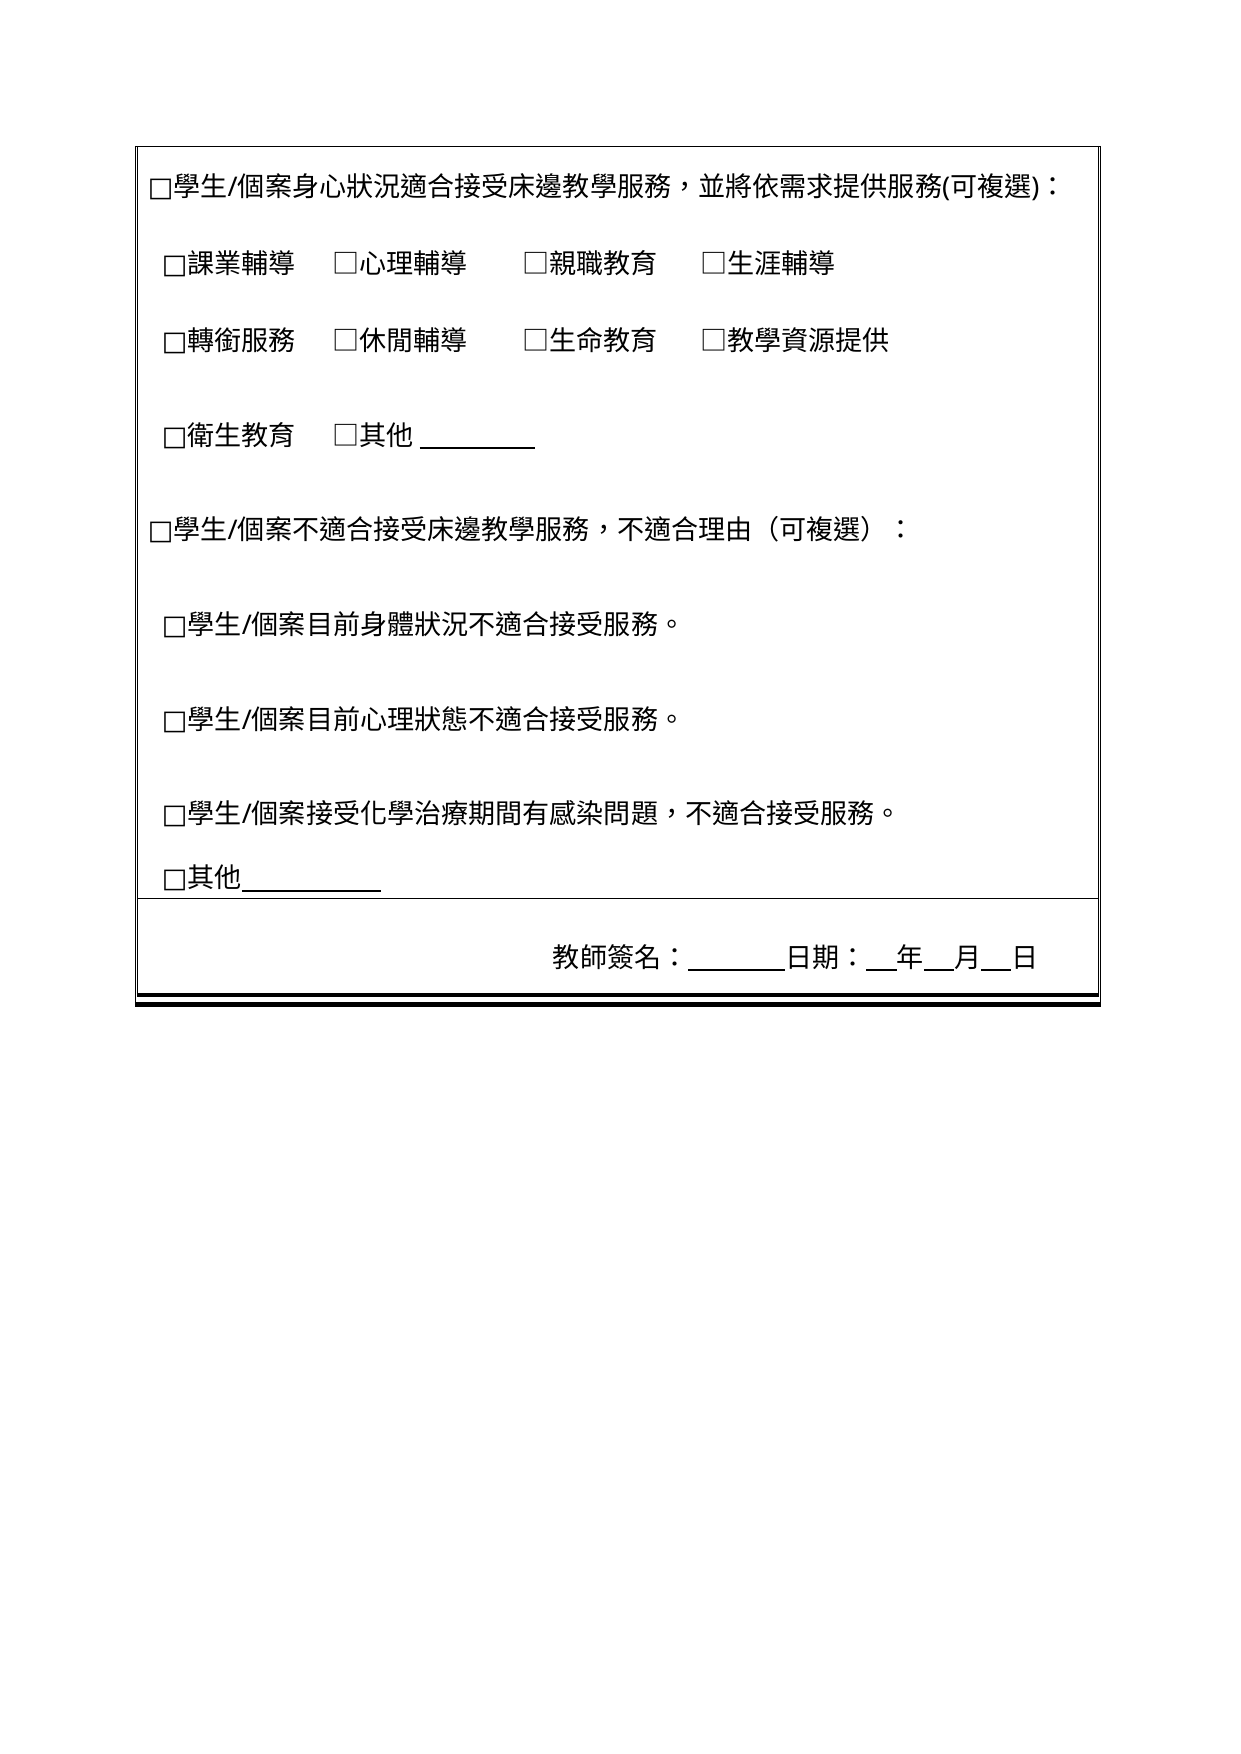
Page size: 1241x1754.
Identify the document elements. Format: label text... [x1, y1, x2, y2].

table_cell □學生/個案身心狀況適合接受床邊教學服務，並將依需求提供服務(可複選)： □課業輔導 □心理輔導 □親職教育 □生涯輔導 □轉銜服務 □休閒輔導 □生命教育 □教學資源提供 □衛生教育 □其他 □學生/個案不適合接受床邊教學服務，不適合理由（可複選）： □學生/個案目前身體狀況不適合接受服務。 □學生/個案目前心理狀態不適合接受服務。 □學生/個案接受化學治療期間有感染問題，不適合接受服務。 □其他 [138, 147, 1098, 897]
table_cell 教師簽名： 日期： 年 月 日 [138, 899, 1098, 993]
